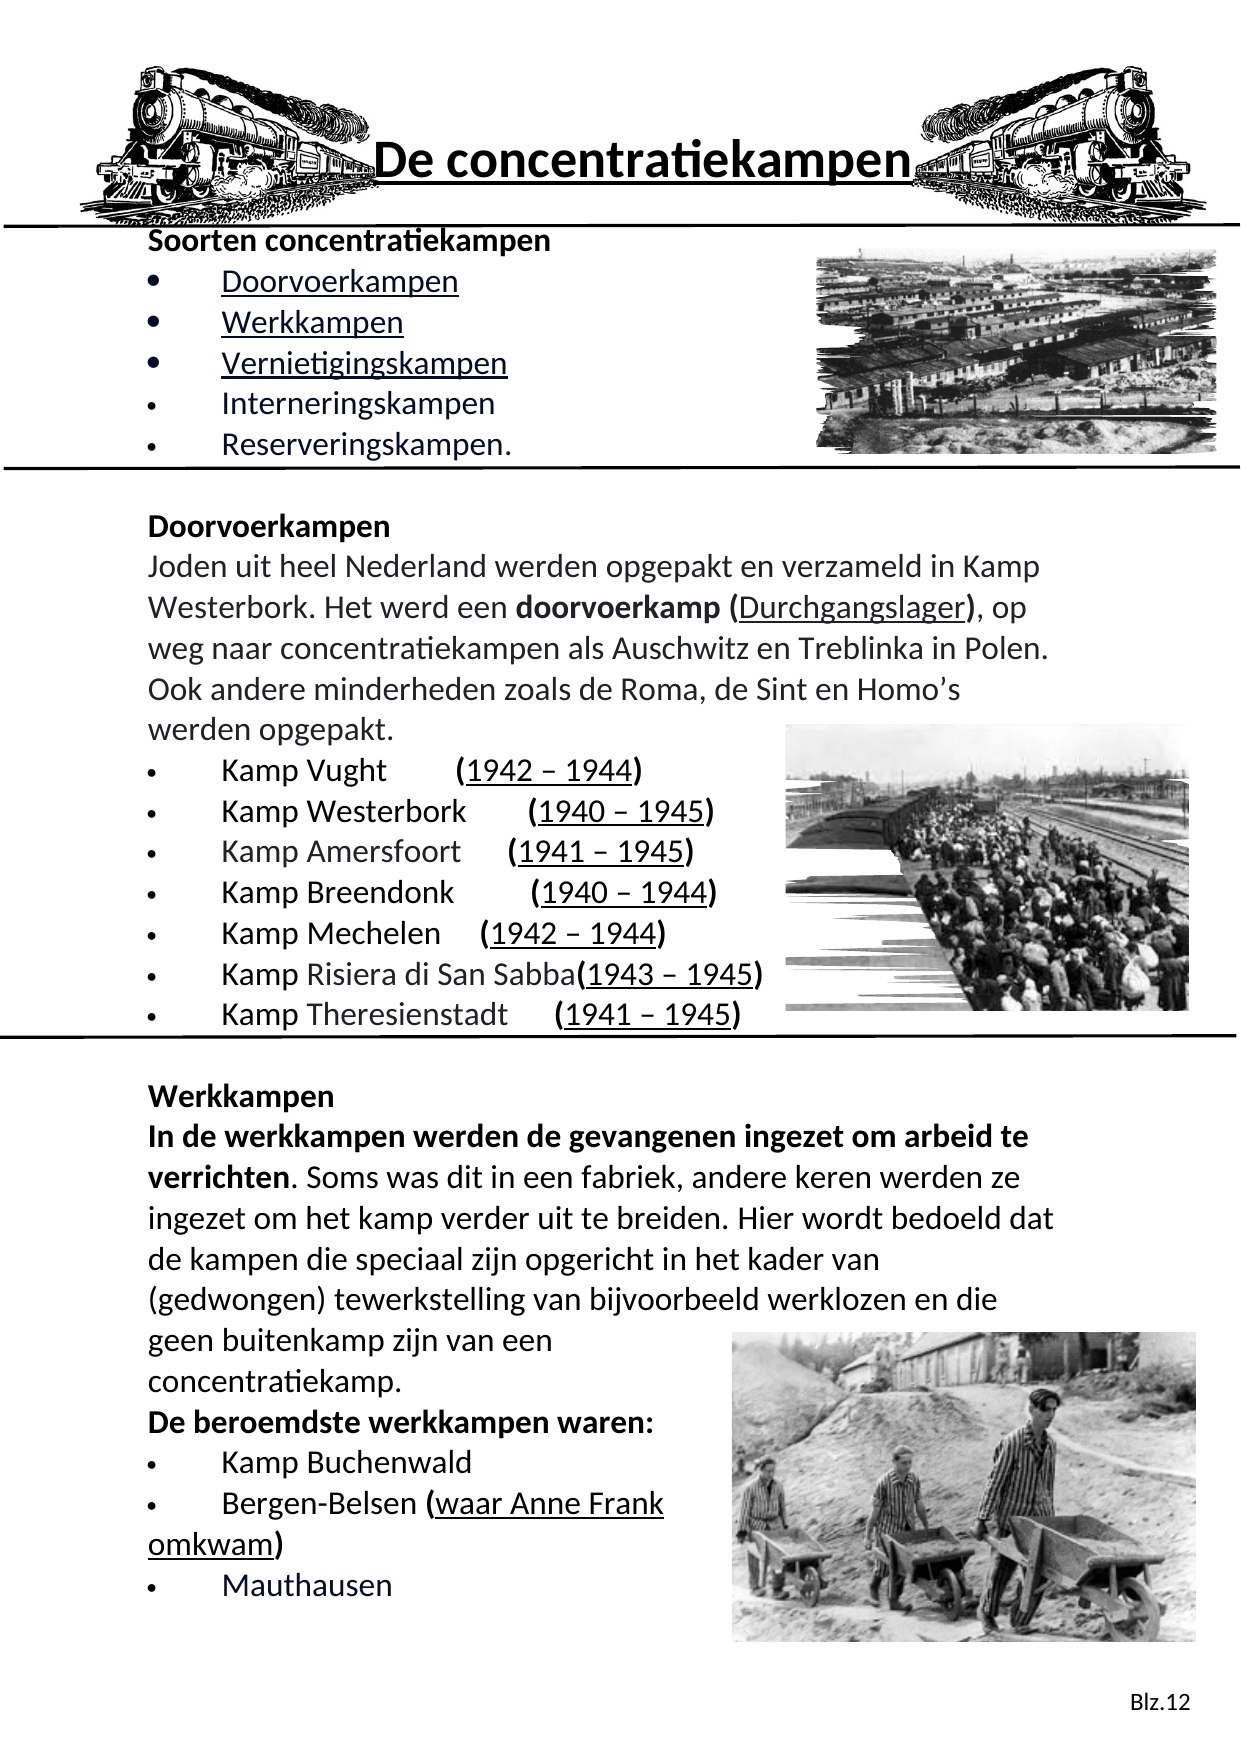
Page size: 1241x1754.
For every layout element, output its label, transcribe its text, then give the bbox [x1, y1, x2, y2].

list Kamp Theresienstadt (1941 – 1945) [148, 993, 1063, 1034]
list Mauthausen [148, 1563, 731, 1604]
list Kamp Buchenwald [148, 1441, 731, 1482]
list Bergen-Belsen (waar Anne Frank omkwam) [148, 1482, 731, 1563]
list Kamp Mechelen (1942 – 1944) [148, 912, 934, 953]
text Werkkampen [148, 1075, 1063, 1116]
text [379, 219, 911, 224]
list Kamp Vught (1942 – 1944) [148, 749, 830, 790]
list Kamp Breendonk (1940 – 1944) [148, 871, 922, 912]
list Reserveringskampen. [148, 423, 1063, 464]
text De concentratiekampen [379, 125, 911, 181]
text In de werkkampen werden de gevangenen ingezet om arbeid te verrichten. Soms was dit in een fabriek, andere keren werden ze ingezet om het kamp verder uit te breiden. Hier wordt bedoeld dat de kampen die speciaal zijn opgericht in het kader van (gedwongen) tewerkstelling van bijvoorbeeld werklozen en die geen buitenkamp zijn van een concentratiekamp. [148, 1116, 1063, 1401]
text Doorvoerkampen [148, 504, 1063, 545]
text Soorten concentratiekampen [148, 227, 1063, 260]
list Vernietigingskampen [148, 342, 856, 382]
list Kamp Westerbork (1940 – 1945) [148, 790, 807, 830]
list Werkkampen [148, 301, 865, 342]
list Doorvoerkampen [148, 260, 822, 301]
text Joden uit heel Nederland werden opgepakt en verzameld in Kamp Westerbork. Het werd een doorvoerkamp (Durchgangslager), op weg naar concentratiekampen als Auschwitz en Treblinka in Polen. Ook andere minderheden zoals de Roma, de Sint en Homo’s werden opgepakt. [148, 545, 1063, 749]
text De concentratiekampen [379, 185, 911, 191]
list Kamp Risiera di San Sabba(1943 – 1945) [148, 953, 962, 993]
list Kamp Amersfoort (1941 – 1945) [148, 830, 900, 871]
text De beroemdste werkkampen waren: [148, 1401, 731, 1441]
text Blz.12 [223, 1686, 1240, 1716]
list Interneringskampen [148, 382, 831, 423]
